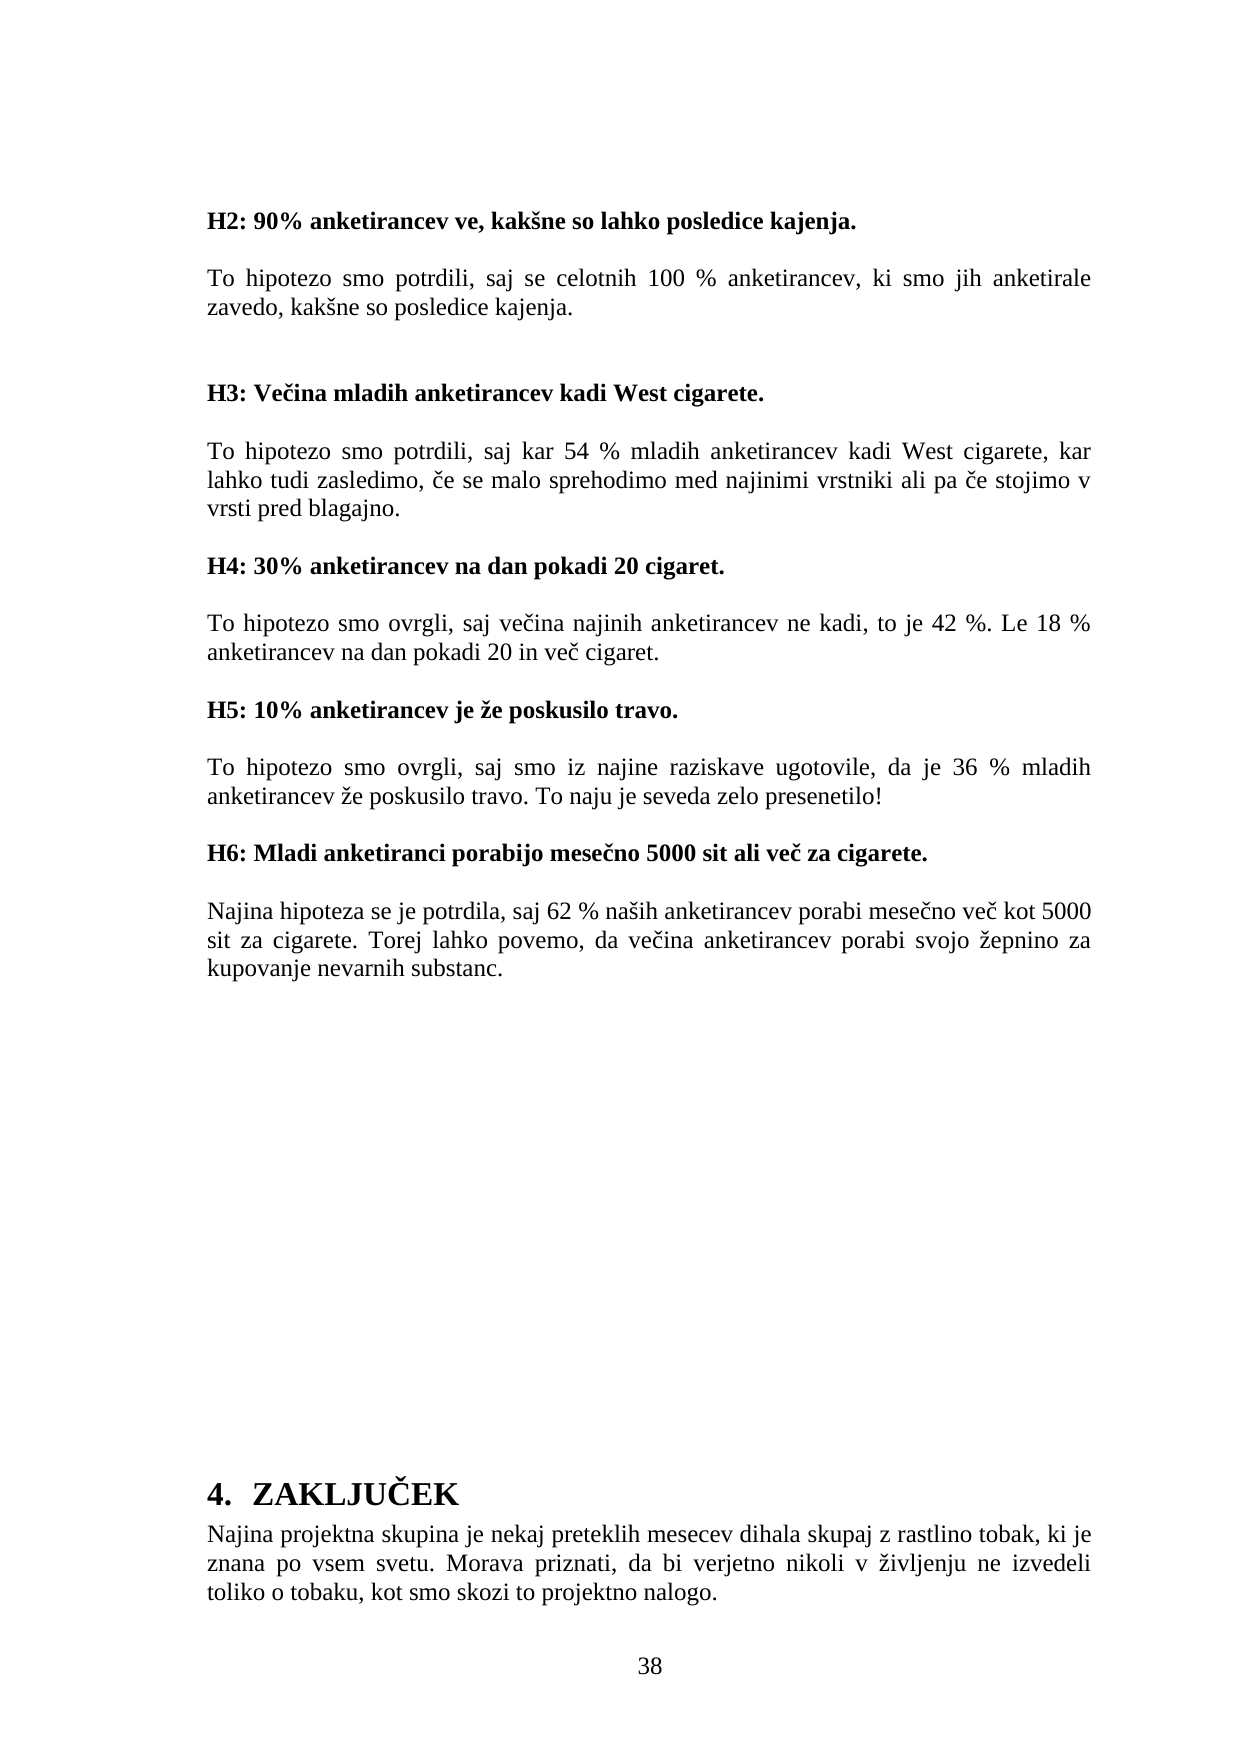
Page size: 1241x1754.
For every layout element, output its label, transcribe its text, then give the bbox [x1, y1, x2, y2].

text H3: Večina mladih anketirancev kadi West cigarete. [207, 378, 1092, 407]
text H2: 90% anketirancev ve, kakšne so lahko posledice kajenja. [207, 206, 1092, 235]
text To hipotezo smo ovrgli, saj večina najinih anketirancev ne kadi, to je 42 %. Le 18 % anketirancev na dan pokadi 20 in več cigaret. [207, 608, 1092, 666]
text Najina projektna skupina je nekaj preteklih mesecev dihala skupaj z rastlino tobak, ki je znana po vsem svetu. Morava priznati, da bi verjetno nikoli v življenju ne izvedeli toliko o tobaku, kot smo skozi to projektno nalogo. [207, 1519, 1092, 1605]
text H6: Mladi anketiranci porabijo mesečno 5000 sit ali več za cigarete. [207, 838, 1092, 867]
text H4: 30% anketirancev na dan pokadi 20 cigaret. [207, 551, 1092, 580]
subtitle ZAKLJUČEK [207, 1474, 1092, 1513]
text Najina hipoteza se je potrdila, saj 62 % naših anketirancev porabi mesečno več kot 5000 sit za cigarete. Torej lahko povemo, da večina anketirancev porabi svojo žepnino za kupovanje nevarnih substanc. [207, 896, 1092, 982]
text To hipotezo smo potrdili, saj se celotnih 100 % anketirancev, ki smo jih anketirale zavedo, kakšne so posledice kajenja. [207, 263, 1092, 321]
text H5: 10% anketirancev je že poskusilo travo. [207, 695, 1092, 723]
text To hipotezo smo ovrgli, saj smo iz najine raziskave ugotovile, da je 36 % mladih anketirancev že poskusilo travo. To naju je seveda zelo presenetilo! [207, 752, 1092, 810]
text To hipotezo smo potrdili, saj kar 54 % mladih anketirancev kadi West cigarete, kar lahko tudi zasledimo, če se malo sprehodimo med najinimi vrstniki ali pa če stojimo v vrsti pred blagajno. [207, 436, 1092, 522]
